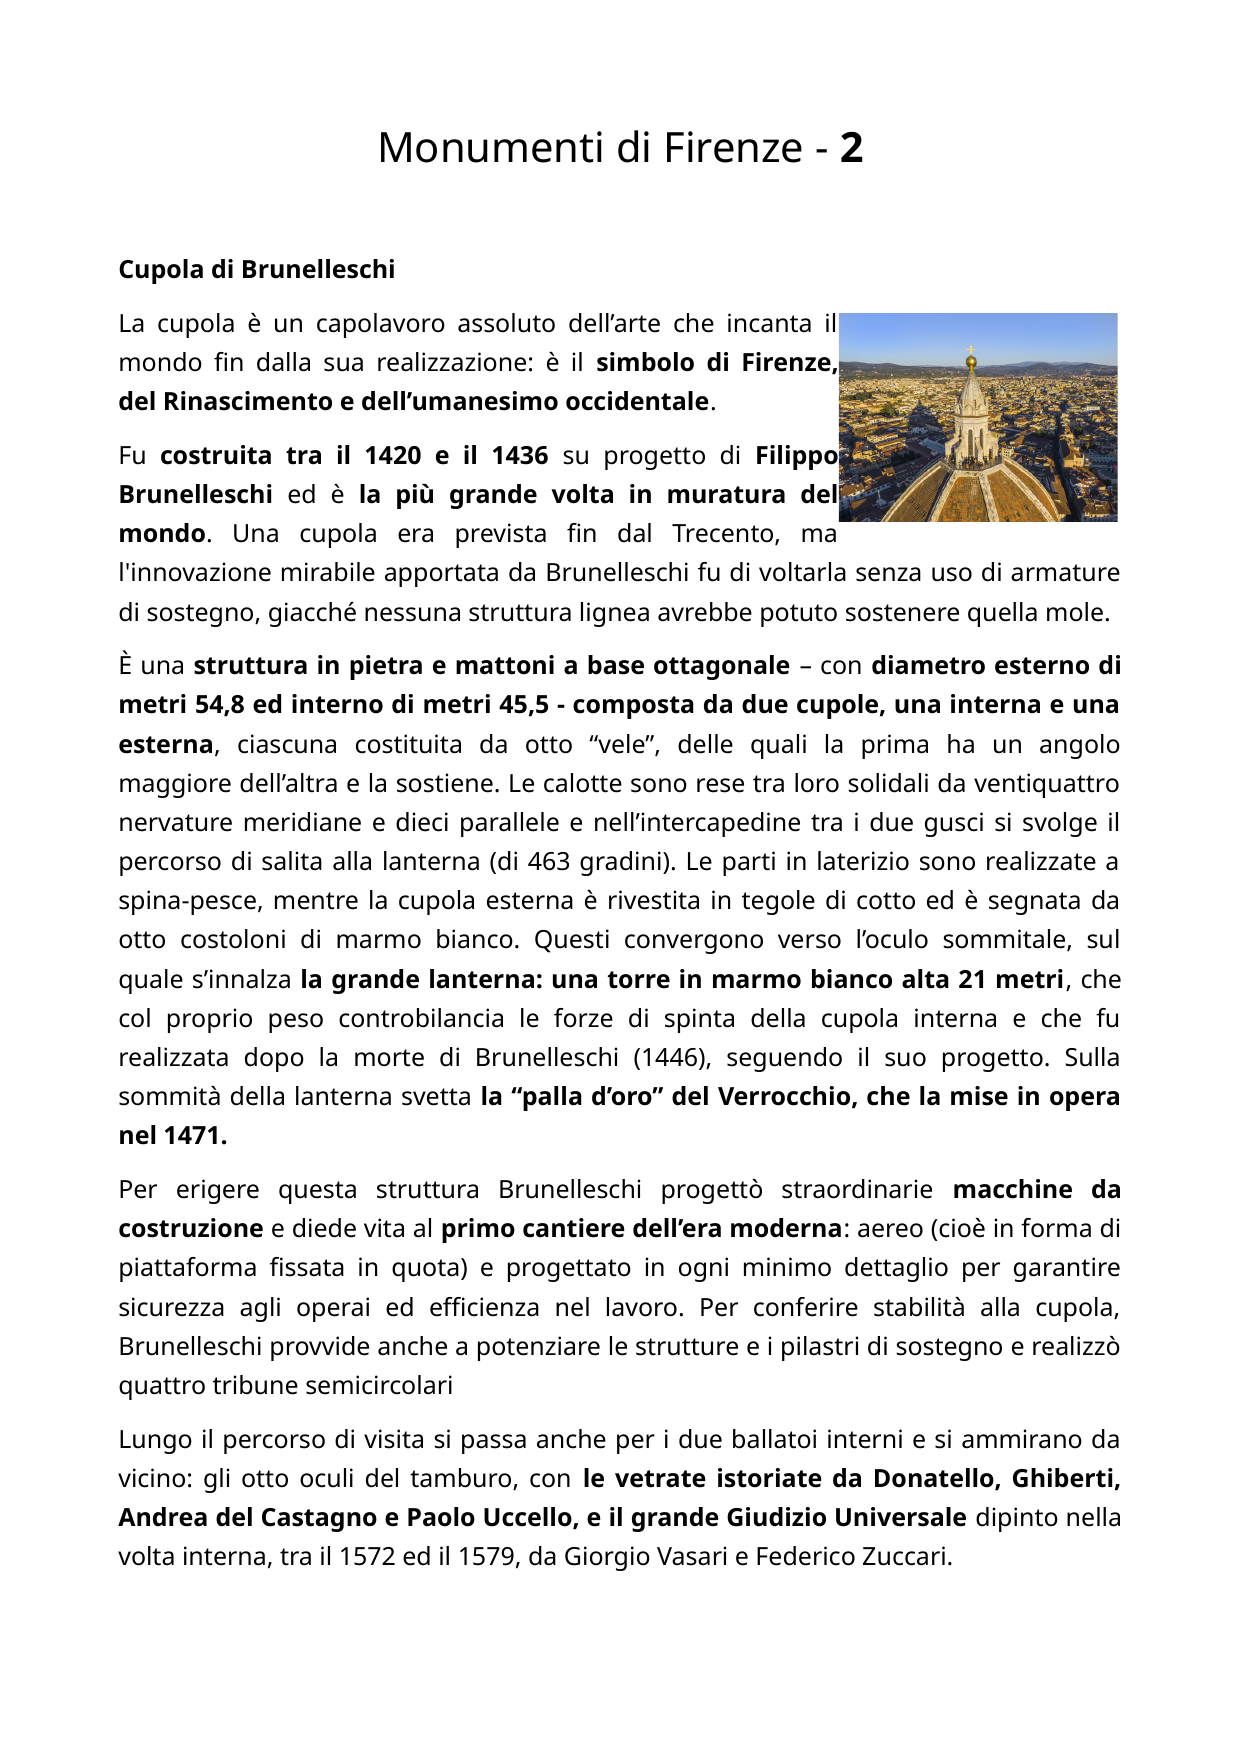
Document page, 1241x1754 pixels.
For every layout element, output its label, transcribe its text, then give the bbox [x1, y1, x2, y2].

text Lungo il percorso di visita si passa anche per i due ballatoi interni e si ammirano da vicino: gli otto oculi del tamburo, con le vetrate istoriate da Donatello, Ghiberti, Andrea del Castagno e Paolo Uccello, e il grande Giudizio Universale dipinto nella volta interna, tra il 1572 ed il 1579, da Giorgio Vasari e Federico Zuccari. [118, 1421, 1122, 1573]
text Fu costruita tra il 1420 e il 1436 su progetto di Filippo Brunelleschi ed è la più grande volta in muratura del mondo. Una cupola era prevista fin dal Trecento, ma l'innovazione mirabile apportata da Brunelleschi fu di voltarla senza uso di armature di sostegno, giacché nessuna struttura lignea avrebbe potuto sostenere quella mole. [118, 437, 1122, 628]
picture [838, 313, 1118, 522]
text La cupola è un capolavoro assoluto dell’arte che incanta il mondo fin dalla sua realizzazione: è il simbolo di Firenze, del Rinascimento e dell’umanesimo occidentale. [118, 305, 1122, 418]
text Cupola di Brunelleschi [118, 252, 1122, 286]
text Monumenti di Firenze - 2 [118, 118, 1122, 175]
text Per erigere questa struttura Brunelleschi progettò straordinarie macchine da costruzione e diede vita al primo cantiere dell’era moderna: aereo (cioè in forma di piattaforma fissata in quota) e progettato in ogni minimo dettaglio per garantire sicurezza agli operai ed efficienza nel lavoro. Per conferire stabilità alla cupola, Brunelleschi provvide anche a potenziare le strutture e i pilastri di sostegno e realizzò quattro tribune semicircolari [118, 1172, 1122, 1402]
text È una struttura in pietra e mattoni a base ottagonale – con diametro esterno di metri 54,8 ed interno di metri 45,5 - composta da due cupole, una interna e una esterna, ciascuna costituita da otto “vele”, delle quali la prima ha un angolo maggiore dell’altra e la sostiene. Le calotte sono rese tra loro solidali da ventiquattro nervature meridiane e dieci parallele e nell’intercapedine tra i due gusci si svolge il percorso di salita alla lanterna (di 463 gradini). Le parti in laterizio sono realizzate a spina-pesce, mentre la cupola esterna è rivestita in tegole di cotto ed è segnata da otto costoloni di marmo bianco. Questi convergono verso l’oculo sommitale, sul quale s’innalza la grande lanterna: una torre in marmo bianco alta 21 metri, che col proprio peso controbilancia le forze di spinta della cupola interna e che fu realizzata dopo la morte di Brunelleschi (1446), seguendo il suo progetto. Sulla sommità della lanterna svetta la “palla d’oro” del Verrocchio, che la mise in opera nel 1471. [118, 648, 1122, 1152]
